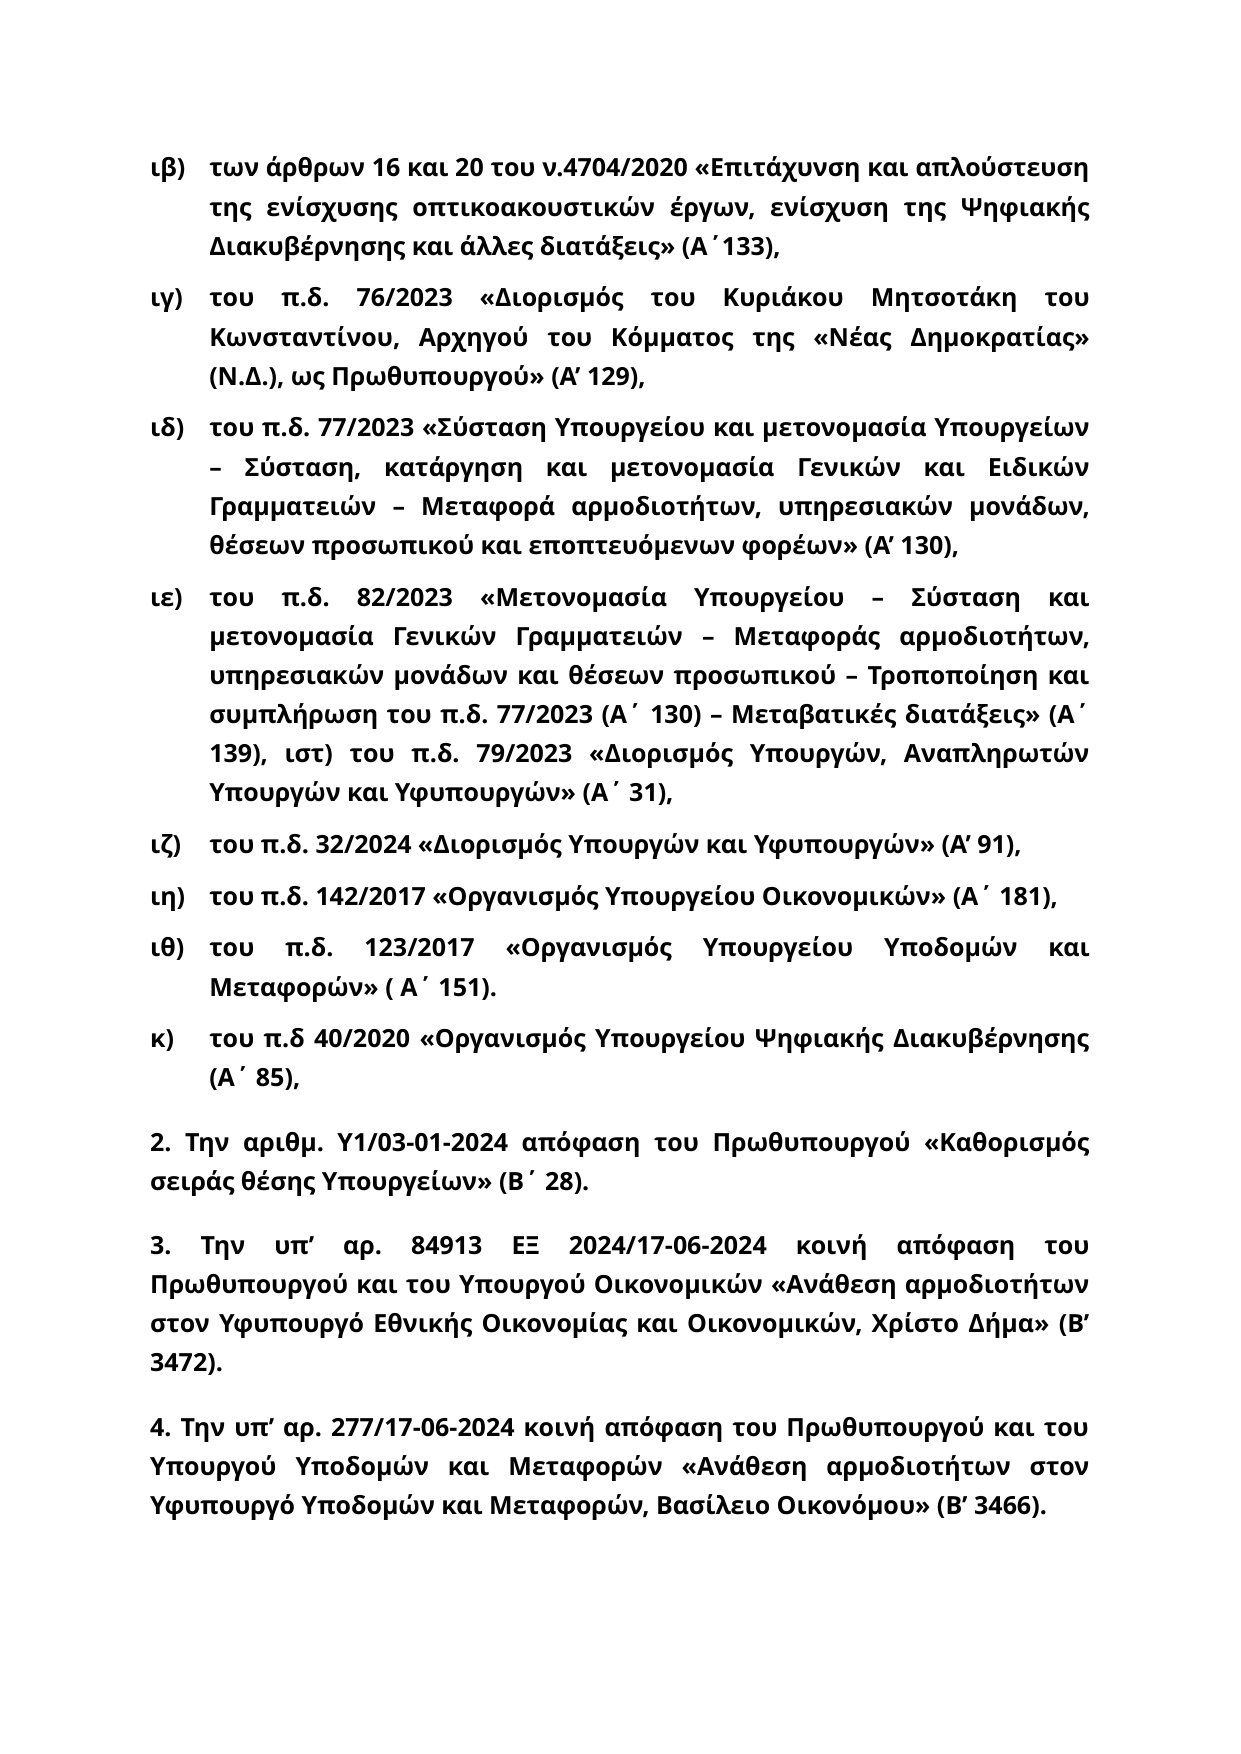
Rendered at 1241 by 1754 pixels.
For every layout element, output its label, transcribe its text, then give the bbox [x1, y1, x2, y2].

list ιθ) του π.δ. 123/2017 «Οργανισμός Υπουργείου Υποδομών και Μεταφορών» ( Α΄ 151). [150, 930, 1090, 1003]
text 4. Την υπ’ αρ. 277/17-06-2024 κοινή απόφαση του Πρωθυπουργού και του Υπουργού Υποδομών και Μεταφορών «Ανάθεση αρμοδιοτήτων στον Υφυπουργό Υποδομών και Μεταφορών, Βασίλειο Οικονόμου» (Β’ 3466). [150, 1409, 1090, 1522]
list ιη) του π.δ. 142/2017 «Οργανισμός Υπουργείου Οικονομικών» (Α΄ 181), [150, 878, 1090, 912]
list ιγ) του π.δ. 76/2023 «Διορισμός του Κυριάκου Μητσοτάκη του Κωνσταντίνου, Αρχηγού του Κόμματος της «Νέας Δημοκρατίας» (Ν.Δ.), ως Πρωθυπουργού» (Α’ 129), [150, 280, 1090, 392]
list κ) του π.δ 40/2020 «Οργανισμός Υπουργείου Ψηφιακής Διακυβέρνησης (Α΄ 85), [150, 1021, 1090, 1094]
text 3. Την υπ’ αρ. 84913 ΕΞ 2024/17-06-2024 κοινή απόφαση του Πρωθυπουργού και του Υπουργού Οικονομικών «Ανάθεση αρμοδιοτήτων στον Υφυπουργό Εθνικής Οικονομίας και Οικονομικών, Χρίστο Δήμα» (Β’ 3472). [150, 1227, 1090, 1379]
list ιζ) του π.δ. 32/2024 «Διορισμός Υπουργών και Υφυπουργών» (Α’ 91), [150, 827, 1090, 861]
list ιδ) του π.δ. 77/2023 «Σύσταση Υπουργείου και μετονομασία Υπουργείων – Σύσταση, κατάργηση και μετονομασία Γενικών και Ειδικών Γραμματειών – Μεταφορά αρμοδιοτήτων, υπηρεσιακών μονάδων, θέσεων προσωπικού και εποπτευόμενων φορέων» (Α’ 130), [150, 410, 1090, 562]
list ιε) του π.δ. 82/2023 «Μετονομασία Υπουργείου – Σύσταση και μετονομασία Γενικών Γραμματειών – Μεταφοράς αρμοδιοτήτων, υπηρεσιακών μονάδων και θέσεων προσωπικού – Τροποποίηση και συμπλήρωση του π.δ. 77/2023 (Α΄ 130) – Μεταβατικές διατάξεις» (Α΄ 139), ιστ) του π.δ. 79/2023 «Διορισμός Υπουργών, Αναπληρωτών Υπουργών και Υφυπουργών» (Α΄ 31), [150, 579, 1090, 809]
list ιβ) των άρθρων 16 και 20 του ν.4704/2020 «Επιτάχυνση και απλούστευση της ενίσχυσης οπτικοακουστικών έργων, ενίσχυση της Ψηφιακής Διακυβέρνησης και άλλες διατάξεις» (Α΄133), [150, 150, 1090, 262]
text 2. Την αριθμ. Υ1/03-01-2024 απόφαση του Πρωθυπουργού «Καθορισμός σειράς θέσης Υπουργείων» (Β΄ 28). [150, 1124, 1090, 1197]
